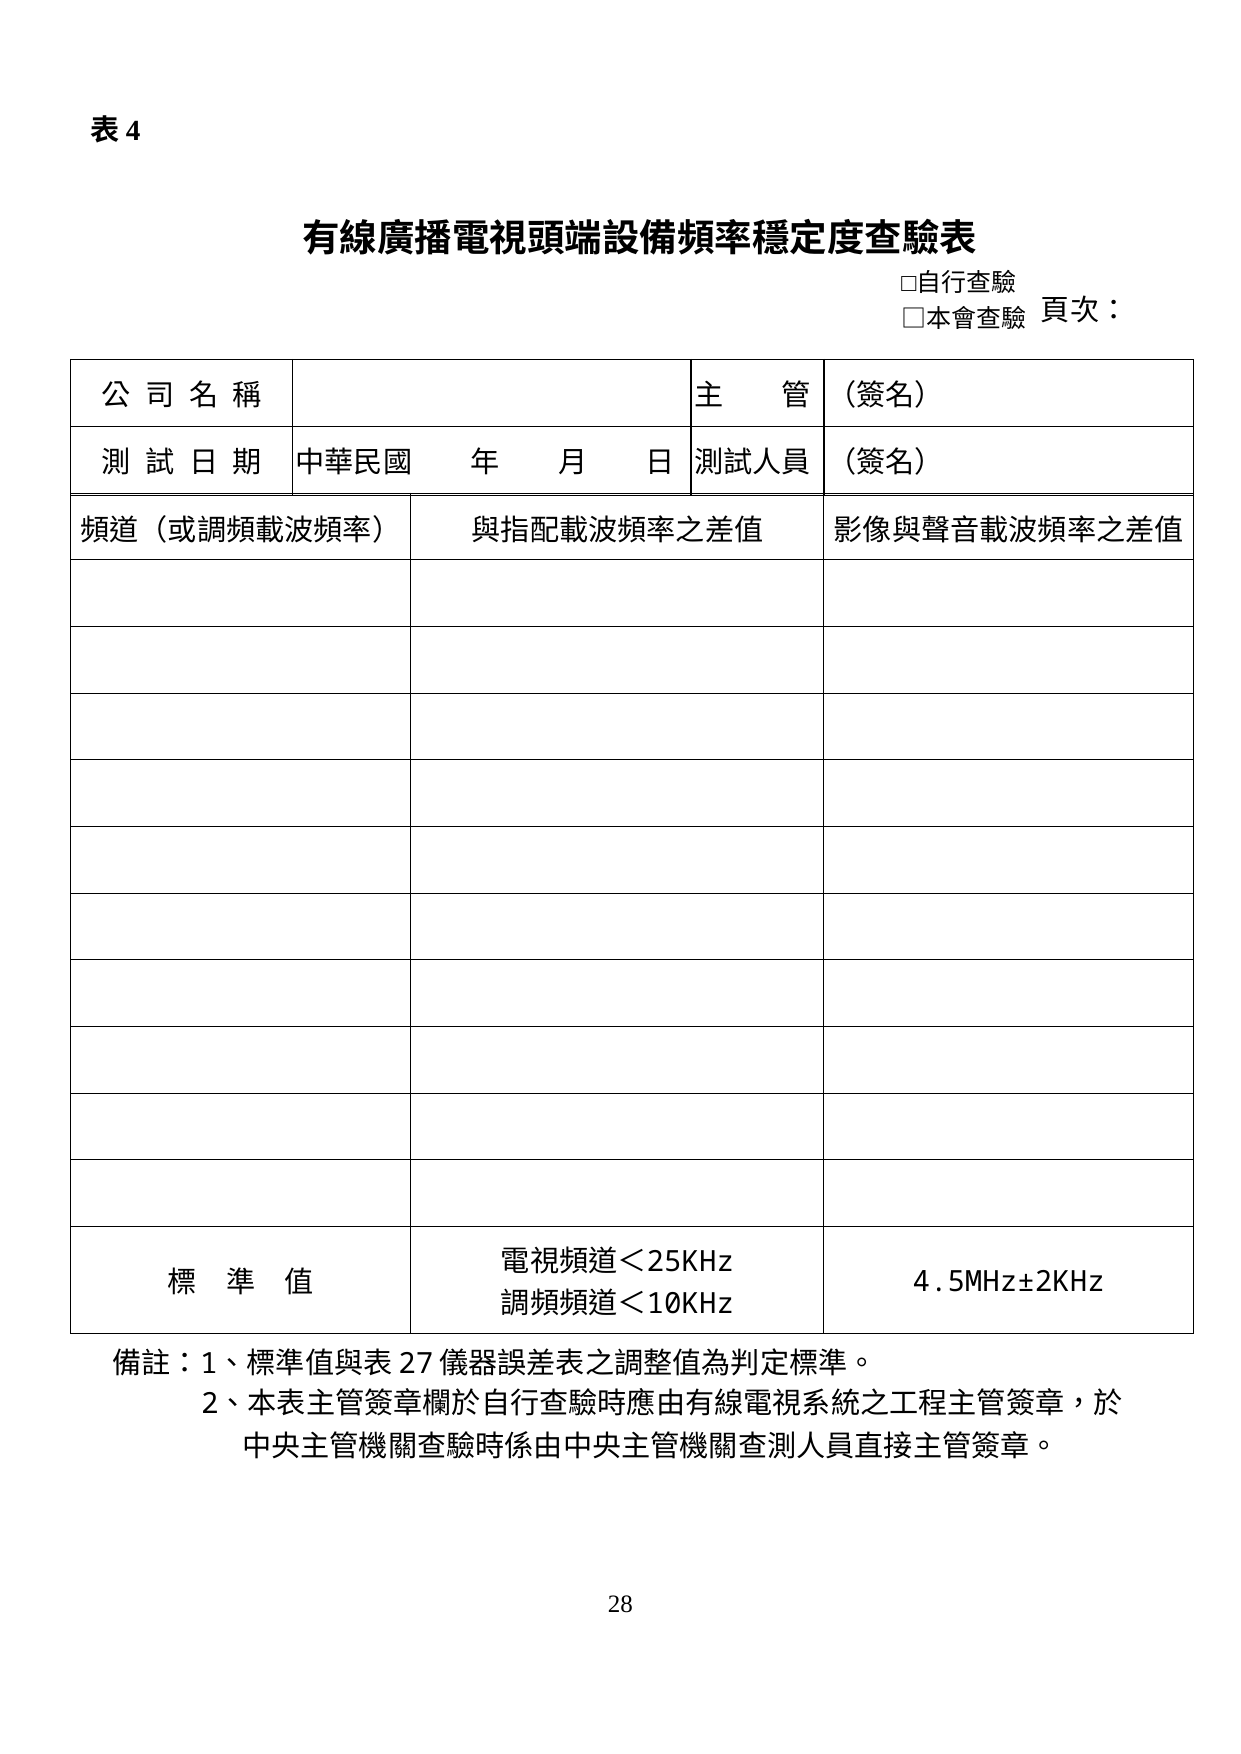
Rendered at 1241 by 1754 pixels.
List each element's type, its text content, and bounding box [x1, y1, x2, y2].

text 備註：1、標準值與表27儀器誤差表之調整值為判定標準。 [112, 1347, 1128, 1380]
table_cell [411, 827, 823, 892]
table_cell 電視頻道＜25KHz 調頻頻道＜10KHz [411, 1227, 823, 1333]
table_header [293, 360, 690, 426]
table_cell [824, 1160, 1193, 1226]
table_cell [71, 1094, 410, 1159]
table_header 公 司 名 稱 [71, 360, 292, 426]
table_cell [71, 560, 410, 626]
table_cell 測試人員 [692, 427, 823, 492]
table_cell [411, 1094, 823, 1159]
table_cell [824, 560, 1193, 626]
table_cell [411, 960, 823, 1026]
table_cell [71, 694, 410, 759]
table_cell [411, 560, 823, 626]
table_cell [71, 760, 410, 826]
table_cell [824, 1027, 1193, 1092]
table_header （簽名） [825, 360, 1193, 426]
table_cell [71, 627, 410, 692]
table_cell [411, 627, 823, 692]
table_cell （簽名） [825, 427, 1193, 492]
table_cell [824, 760, 1193, 826]
table_cell [411, 694, 823, 759]
table_cell [411, 760, 823, 826]
subtitle 表4 有線廣播電視頭端設備頻率穩定度查驗表 [151, 208, 1128, 262]
table_cell [71, 1160, 410, 1226]
table_cell [71, 1027, 410, 1092]
table_cell [824, 827, 1193, 892]
text □自行查驗 □本會查驗 頁次： [112, 262, 1128, 335]
table_cell 頻道（或調頻載波頻率） [71, 496, 410, 559]
table_cell 4.5MHz±2KHz [824, 1227, 1193, 1333]
table_cell [824, 627, 1193, 692]
table_cell [411, 894, 823, 959]
text 表4 [91, 107, 159, 149]
text 2、本表主管簽章欄於自行查驗時應由有線電視系統之工程主管簽章，於中央主管機關查驗時係由中央主管機關查測人員直接主管簽章。 [201, 1380, 1128, 1465]
table_header 主 管 [692, 360, 823, 426]
table_cell [411, 1027, 823, 1092]
table_cell [824, 960, 1193, 1026]
table_cell [824, 694, 1193, 759]
table_cell [71, 827, 410, 892]
table_cell 標 準 值 [71, 1227, 410, 1333]
table_cell 測 試 日 期 [71, 427, 292, 492]
table_cell [71, 894, 410, 959]
table_cell [824, 894, 1193, 959]
table_cell [411, 1160, 823, 1226]
table_cell 與指配載波頻率之差值 [411, 496, 823, 559]
table_cell [71, 960, 410, 1026]
table_cell 中華民國 年 月 日 [293, 427, 690, 492]
table_cell 影像與聲音載波頻率之差值 [824, 496, 1193, 559]
table_cell [824, 1094, 1193, 1159]
